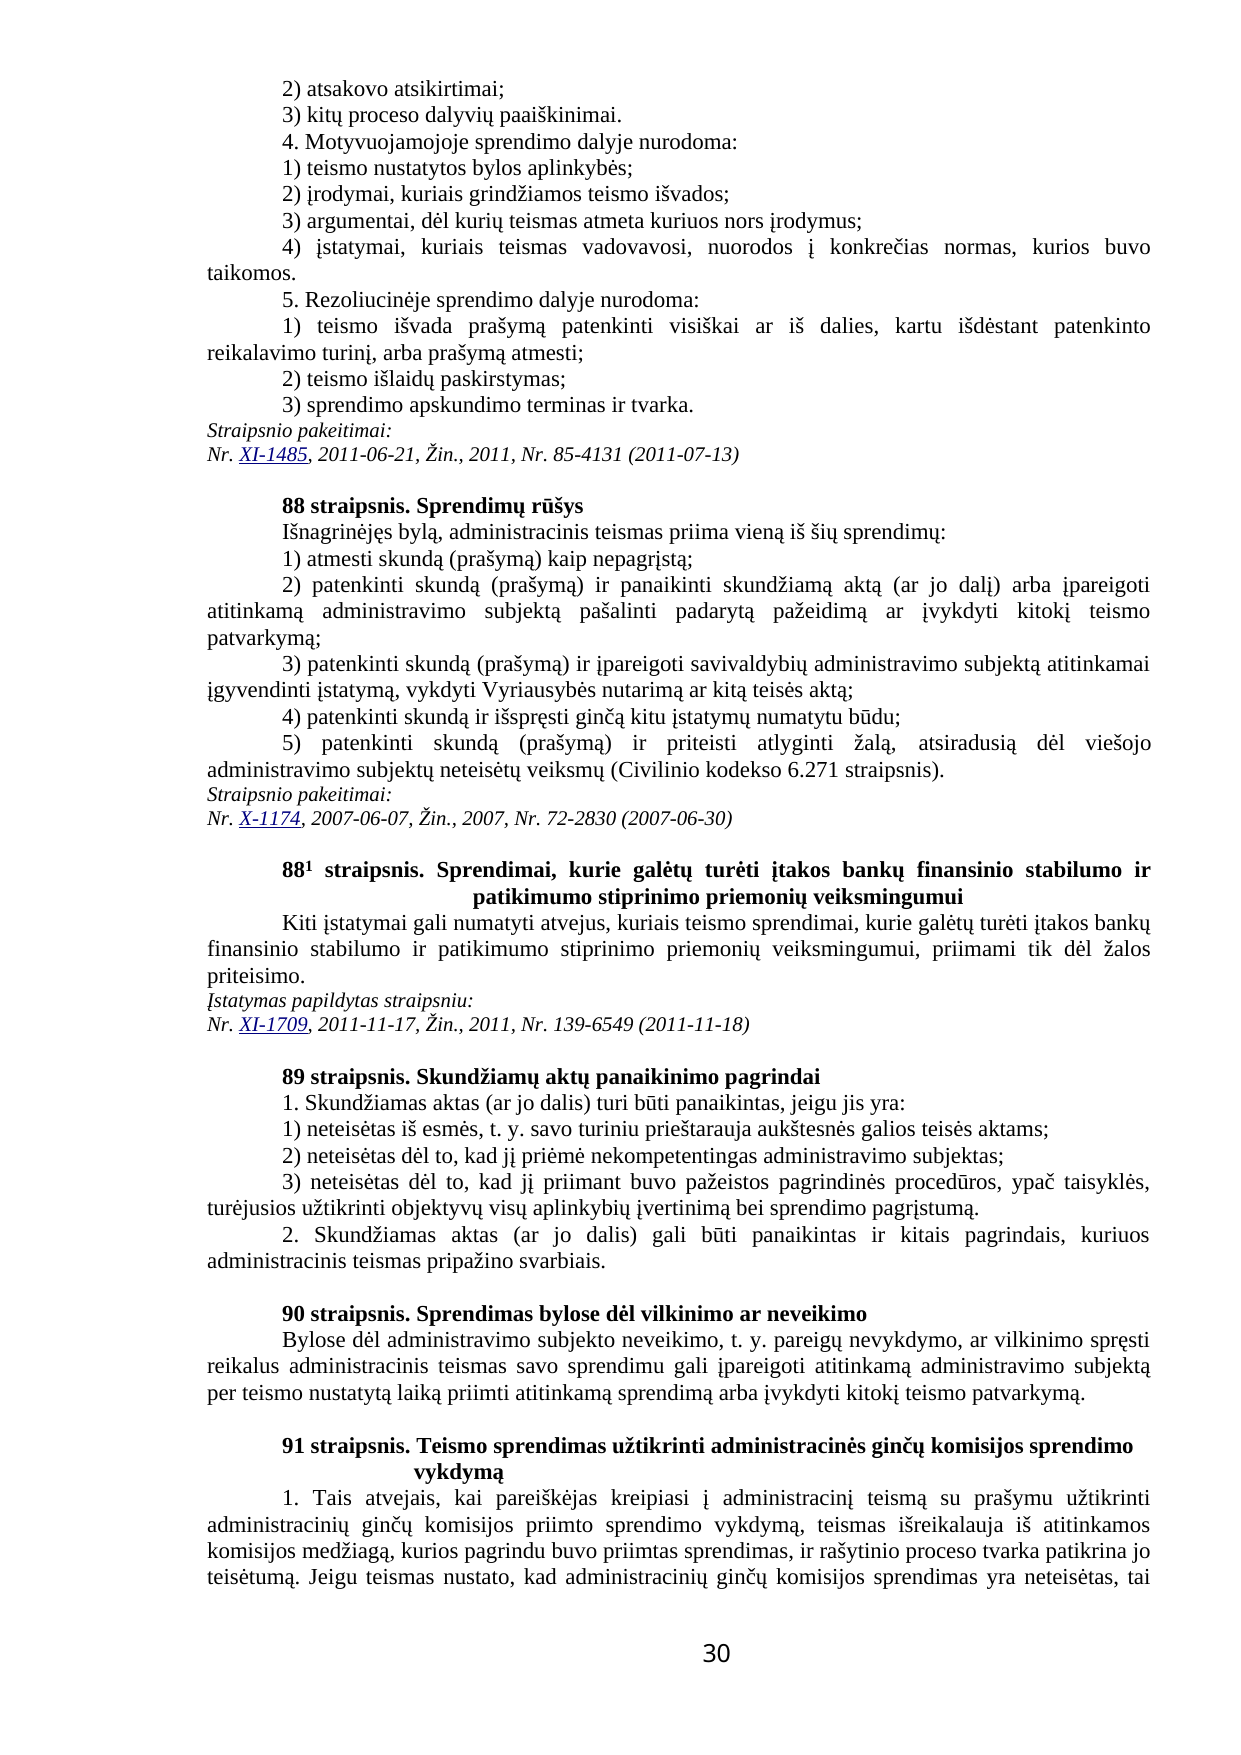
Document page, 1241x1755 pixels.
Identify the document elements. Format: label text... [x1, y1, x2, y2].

text 2) įrodymai, kuriais grindžiamos teismo išvados; [207, 180, 1152, 207]
text 5) patenkinti skundą (prašymą) ir priteisti atlyginti žalą, atsiradusią dėl viešojo administravimo subjektų neteisėtų veiksmų (Civilinio kodekso 6.271 straipsnis). [207, 729, 1152, 782]
text 89 straipsnis. Skundžiamų aktų panaikinimo pagrindai [207, 1063, 1152, 1089]
text Išnagrinėjęs bylą, administracinis teismas priima vieną iš šių sprendimų: [207, 518, 1152, 545]
text 4. Motyvuojamojoje sprendimo dalyje nurodoma: [207, 128, 1152, 154]
text 90 straipsnis. Sprendimas bylose dėl vilkinimo ar neveikimo [207, 1300, 1152, 1326]
text 2) teismo išlaidų paskirstymas; [207, 365, 1152, 391]
text 3) kitų proceso dalyvių paaiškinimai. [207, 101, 1152, 128]
text 2) atsakovo atsikirtimai; [207, 75, 1152, 101]
text 1) atmesti skundą (prašymą) kaip nepagrįstą; [207, 545, 1152, 571]
text 5. Rezoliucinėje sprendimo dalyje nurodoma: [207, 286, 1152, 312]
text Nr. XI-1709, 2011-11-17, Žin., 2011, Nr. 139-6549 (2011-11-18) [207, 1012, 1152, 1036]
text 1) teismo išvada prašymą patenkinti visiškai ar iš dalies, kartu išdėstant patenkinto reikalavimo turinį, arba prašymą atmesti; [207, 312, 1152, 365]
text 3) argumentai, dėl kurių teismas atmeta kuriuos nors įrodymus; [207, 207, 1152, 233]
text 1) neteisėtas iš esmės, t. y. savo turiniu prieštarauja aukštesnės galios teisės aktams; [207, 1115, 1152, 1142]
text Įstatymas papildytas straipsniu: [207, 988, 1152, 1012]
text Bylose dėl administravimo subjekto neveikimo, t. y. pareigų nevykdymo, ar vilkinimo spręsti reikalus administracinis teismas savo sprendimu gali įpareigoti atitinkamą administravimo subjektą per teismo nustatytą laiką priimti atitinkamą sprendimą arba įvykdyti kitokį teismo patvarkymą. [207, 1326, 1152, 1405]
text 1) teismo nustatytos bylos aplinkybės; [207, 154, 1152, 180]
text Kiti įstatymai gali numatyti atvejus, kuriais teismo sprendimai, kurie galėtų turėti įtakos bankų finansinio stabilumo ir patikimumo stiprinimo priemonių veiksmingumui, priimami tik dėl žalos priteisimo. [207, 909, 1152, 988]
text Straipsnio pakeitimai: [207, 418, 1152, 442]
text 3) neteisėtas dėl to, kad jį priimant buvo pažeistos pagrindinės procedūros, ypač taisyklės, turėjusios užtikrinti objektyvų visų aplinkybių įvertinimą bei sprendimo pagrįstumą. [207, 1168, 1152, 1221]
text Straipsnio pakeitimai: [207, 782, 1152, 806]
text 3) patenkinti skundą (prašymą) ir įpareigoti savivaldybių administravimo subjektą atitinkamai įgyvendinti įstatymą, vykdyti Vyriausybės nutarimą ar kitą teisės aktą; [207, 650, 1152, 703]
text 2. Skundžiamas aktas (ar jo dalis) gali būti panaikintas ir kitais pagrindais, kuriuos administracinis teismas pripažino svarbiais. [207, 1221, 1152, 1273]
text 1. Tais atvejais, kai pareiškėjas kreipiasi į administracinį teismą su prašymu užtikrinti administracinių ginčų komisijos priimto sprendimo vykdymą, teismas išreikalauja iš atitinkamos komisijos medžiagą, kurios pagrindu buvo priimtas sprendimas, ir rašytinio proceso tvarka patikrina jo teisėtumą. Jeigu teismas nustato, kad administracinių ginčų komisijos sprendimas yra neteisėtas, tai [207, 1484, 1152, 1590]
text 4) įstatymai, kuriais teismas vadovavosi, nuorodos į konkrečias normas, kurios buvo taikomos. [207, 233, 1152, 286]
text Nr. X-1174, 2007-06-07, Žin., 2007, Nr. 72-2830 (2007-06-30) [207, 806, 1152, 830]
text Nr. XI-1485, 2011-06-21, Žin., 2011, Nr. 85-4131 (2011-07-13) [207, 442, 1152, 466]
text 91 straipsnis. Teismo sprendimas užtikrinti administracinės ginčų komisijos sprendimo [282, 1432, 1152, 1458]
text 2) neteisėtas dėl to, kad jį priėmė nekompetentingas administravimo subjektas; [207, 1142, 1152, 1168]
text 1. Skundžiamas aktas (ar jo dalis) turi būti panaikintas, jeigu jis yra: [207, 1089, 1152, 1115]
text 4) patenkinti skundą ir išspręsti ginčą kitu įstatymų numatytu būdu; [207, 703, 1152, 729]
text vykdymą [413, 1458, 1152, 1484]
text 3) sprendimo apskundimo terminas ir tvarka. [207, 391, 1152, 418]
text 88 straipsnis. Sprendimų rūšys [207, 492, 1152, 518]
text 881 straipsnis. Sprendimai, kurie galėtų turėti įtakos bankų finansinio stabilumo ir patikimumo stiprinimo priemonių veiksmingumui [282, 856, 1152, 909]
text 2) patenkinti skundą (prašymą) ir panaikinti skundžiamą aktą (ar jo dalį) arba įpareigoti atitinkamą administravimo subjektą pašalinti padarytą pažeidimą ar įvykdyti kitokį teismo patvarkymą; [207, 571, 1152, 650]
